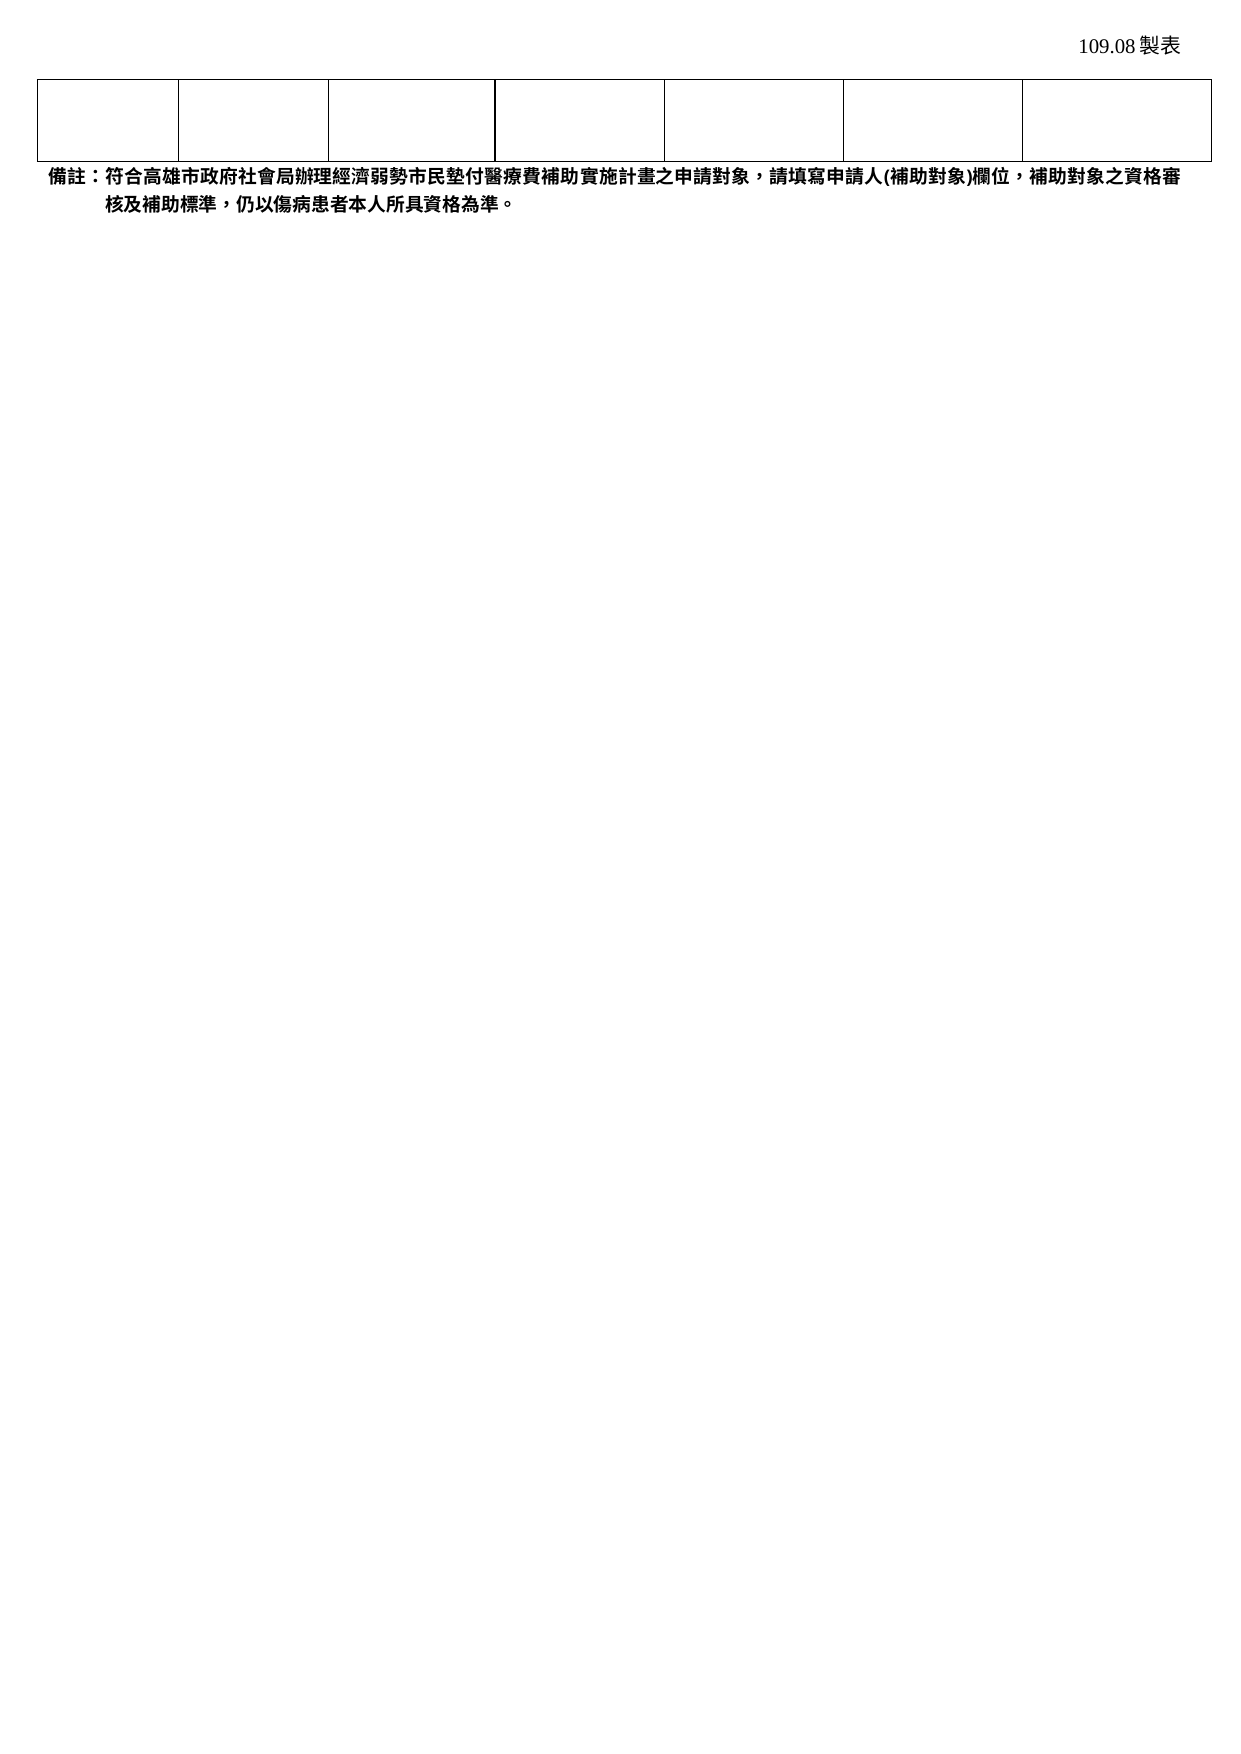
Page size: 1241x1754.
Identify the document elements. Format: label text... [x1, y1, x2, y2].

table_cell [496, 80, 664, 161]
table_cell [1023, 80, 1211, 161]
table_cell [38, 80, 178, 161]
table_cell [329, 80, 494, 161]
table_cell [844, 80, 1022, 161]
text 備註：符合高雄市政府社會局辦理經濟弱勢市民墊付醫療費補助實施計畫之申請對象，請填寫申請人(補助對象)欄位，補助對象之資格審核及補助標準，仍以傷病患者本人所具資格為準。 [48, 162, 1181, 216]
table_cell [665, 80, 843, 161]
table_cell [179, 80, 328, 161]
